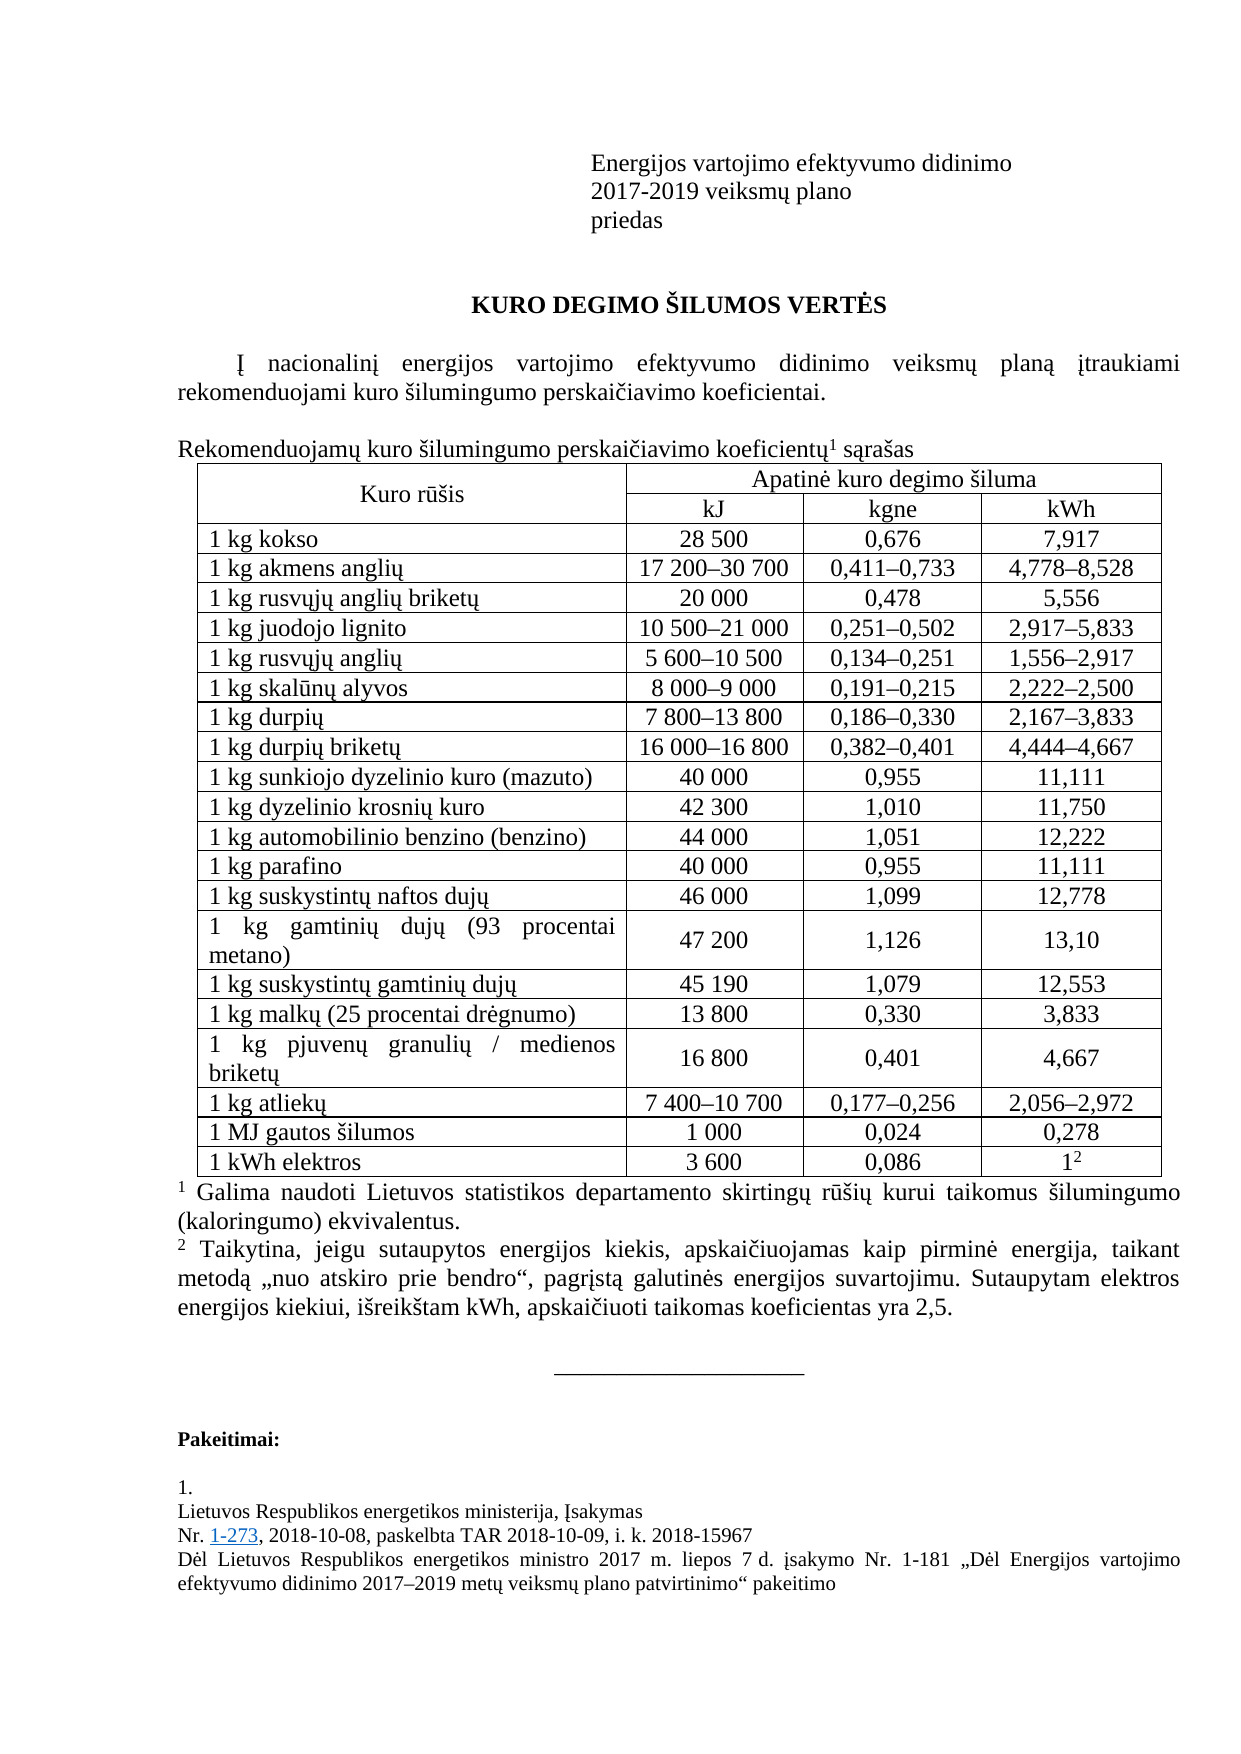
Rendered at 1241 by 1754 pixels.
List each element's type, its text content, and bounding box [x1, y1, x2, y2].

table_cell kgne [804, 494, 981, 523]
table_cell 1 kg sunkiojo dyzelinio kuro (mazuto) [198, 762, 626, 791]
table_cell 3 600 [627, 1147, 803, 1176]
table_cell 1 kg rusvųjų anglių [198, 643, 626, 672]
table_cell 0,401 [804, 1029, 981, 1087]
table_cell 2,917–5,833 [982, 613, 1161, 642]
table_cell 0,676 [804, 524, 981, 552]
text ____________________ [177, 1349, 1181, 1378]
table_cell 0,024 [804, 1118, 981, 1146]
text Kuro degimo šilumos vertės [177, 291, 1181, 319]
table_cell 5 600–10 500 [627, 643, 803, 672]
table_cell 1 kg skalūnų alyvos [198, 673, 626, 701]
table_cell 7 800–13 800 [627, 703, 803, 731]
table_cell 4,778–8,528 [982, 554, 1161, 582]
table_cell 8 000–9 000 [627, 673, 803, 701]
table_cell 1 kg dyzelinio krosnių kuro [198, 792, 626, 821]
text Rekomenduojamų kuro šilumingumo perskaičiavimo koeficientų1 sąrašas [177, 434, 1181, 463]
table_cell 1 000 [627, 1118, 803, 1146]
table_cell 1 kg parafino [198, 851, 626, 880]
table_cell 1 kg akmens anglių [198, 554, 626, 582]
table_cell 1 kg durpių briketų [198, 732, 626, 761]
table_cell 11,111 [982, 762, 1161, 791]
table_cell 47 200 [627, 911, 803, 968]
table_cell 42 300 [627, 792, 803, 821]
table_cell 0,251–0,502 [804, 613, 981, 642]
table_cell 0,177–0,256 [804, 1088, 981, 1116]
table_cell 0,086 [804, 1147, 981, 1176]
table_cell 12,553 [982, 970, 1161, 998]
table_cell 3,833 [982, 999, 1161, 1028]
table_cell 44 000 [627, 822, 803, 850]
text Į nacionalinį energijos vartojimo efektyvumo didinimo veiksmų planą įtraukiami rekomenduojami kuro šilumingumo perskaičiavimo koeficientai. [177, 348, 1181, 406]
table_cell 46 000 [627, 881, 803, 910]
table_cell 40 000 [627, 762, 803, 791]
table_cell 1 kg gamtinių dujų (93 procentai metano) [198, 911, 626, 968]
table_cell 0,134–0,251 [804, 643, 981, 672]
text Lietuvos Respublikos energetikos ministerija, Įsakymas [177, 1499, 1181, 1523]
table_cell 1 kg durpių [198, 703, 626, 731]
table_cell kWh [982, 494, 1161, 523]
text 1. [177, 1474, 1181, 1499]
table_cell 0,186–0,330 [804, 703, 981, 731]
table_cell 28 500 [627, 524, 803, 552]
table_cell 11,750 [982, 792, 1161, 821]
table_cell 1,051 [804, 822, 981, 850]
table_cell 12,222 [982, 822, 1161, 850]
table_cell 1 kg kokso [198, 524, 626, 552]
table_cell 1 MJ gautos šilumos [198, 1118, 626, 1146]
table_cell 1,010 [804, 792, 981, 821]
table_cell 7,917 [982, 524, 1161, 552]
table_cell 2,167–3,833 [982, 703, 1161, 731]
text 1 Galima naudoti Lietuvos statistikos departamento skirtingų rūšių kurui taikomus šilumingumo (kaloringumo) ekvivalentus. [177, 1177, 1181, 1234]
table_cell 1,099 [804, 881, 981, 910]
table_cell 1,556–2,917 [982, 643, 1161, 672]
table_cell 13 800 [627, 999, 803, 1028]
text Nr. 1-273, 2018-10-08, paskelbta TAR 2018-10-09, i. k. 2018-15967 [177, 1523, 1181, 1547]
table_cell 4,667 [982, 1029, 1161, 1087]
text Energijos vartojimo efektyvumo didinimo [177, 148, 1181, 176]
table_cell 1,079 [804, 970, 981, 998]
table_cell 11,111 [982, 851, 1161, 880]
table_cell 0,955 [804, 762, 981, 791]
table_cell 4,444–4,667 [982, 732, 1161, 761]
table_cell 0,478 [804, 583, 981, 612]
table_cell 12,778 [982, 881, 1161, 910]
text 2017-2019 veiksmų plano [177, 176, 1181, 205]
text Pakeitimai: [177, 1426, 1181, 1451]
table_cell 13,10 [982, 911, 1161, 968]
table_cell 0,330 [804, 999, 981, 1028]
table_cell 17 200–30 700 [627, 554, 803, 582]
table_cell 0,411–0,733 [804, 554, 981, 582]
table_cell 40 000 [627, 851, 803, 880]
table_cell 0,382–0,401 [804, 732, 981, 761]
table_cell 1 kg suskystintų naftos dujų [198, 881, 626, 910]
table_cell 1 kWh elektros [198, 1147, 626, 1176]
table_cell 1 kg pjuvenų granulių / medienos briketų [198, 1029, 626, 1087]
table_cell 1 kg suskystintų gamtinių dujų [198, 970, 626, 998]
table_cell 2,056–2,972 [982, 1088, 1161, 1116]
text Dėl Lietuvos Respublikos energetikos ministro 2017 m. liepos 7 d. įsakymo Nr. 1-181 „Dėl Energijos vartojimo efektyvumo didinimo 2017–2019 metų veiksmų plano patvirtinimo“ pakeitimo [177, 1547, 1181, 1595]
table_cell 0,278 [982, 1118, 1161, 1146]
table_cell 0,191–0,215 [804, 673, 981, 701]
table_cell 1,126 [804, 911, 981, 968]
text 2 Taikytina, jeigu sutaupytos energijos kiekis, apskaičiuojamas kaip pirminė energija, taikant metodą „nuo atskiro prie bendro“, pagrįstą galutinės energijos suvartojimu. Sutaupytam elektros energijos kiekiui, išreikštam kWh, apskaičiuoti taikomas koeficientas yra 2,5. [177, 1234, 1181, 1321]
table_header Kuro rūšis [198, 464, 626, 523]
table_cell 16 000–16 800 [627, 732, 803, 761]
table_cell 1 kg atliekų [198, 1088, 626, 1116]
table_cell 2,222–2,500 [982, 673, 1161, 701]
table_cell 1 kg rusvųjų anglių briketų [198, 583, 626, 612]
table_cell 1 kg juodojo lignito [198, 613, 626, 642]
table_cell 10 500–21 000 [627, 613, 803, 642]
table_cell 12 [982, 1147, 1161, 1176]
table_cell 16 800 [627, 1029, 803, 1087]
table_cell 20 000 [627, 583, 803, 612]
table_cell 0,955 [804, 851, 981, 880]
table_header Apatinė kuro degimo šiluma [627, 464, 1161, 493]
text priedas [177, 205, 1181, 234]
table_cell 5,556 [982, 583, 1161, 612]
table_cell 45 190 [627, 970, 803, 998]
table_cell 7 400–10 700 [627, 1088, 803, 1116]
table_cell 1 kg automobilinio benzino (benzino) [198, 822, 626, 850]
table_cell kJ [627, 494, 803, 523]
table_cell 1 kg malkų (25 procentai drėgnumo) [198, 999, 626, 1028]
